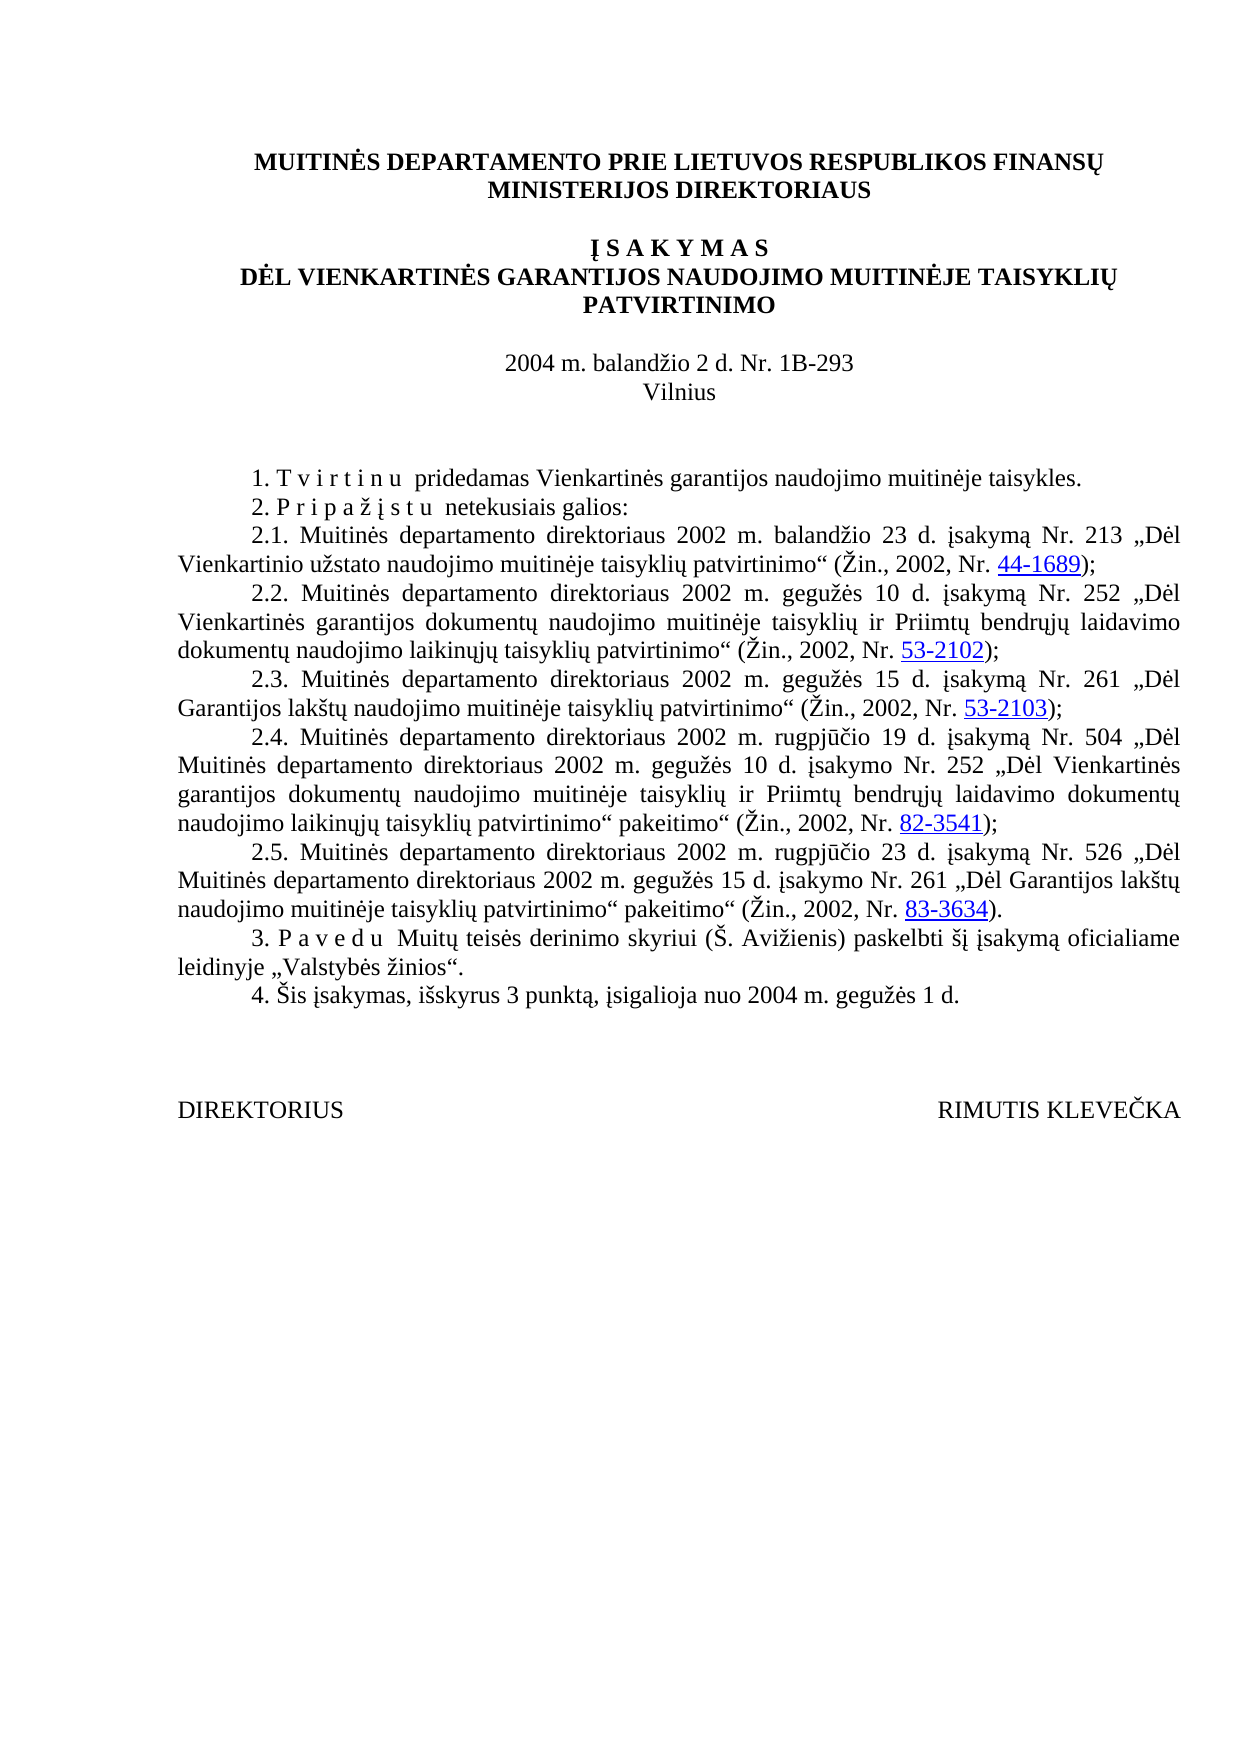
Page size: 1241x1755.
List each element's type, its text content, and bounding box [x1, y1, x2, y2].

text DĖL VIENKARTINĖS GARANTIJOS NAUDOJIMO MUITINĖJE TAISYKLIŲ PATVIRTINIMO [177, 262, 1181, 319]
text 2.1. Muitinės departamento direktoriaus 2002 m. balandžio 23 d. įsakymą Nr. 213 „Dėl Vienkartinio užstato naudojimo muitinėje taisyklių patvirtinimo“ (Žin., 2002, Nr. 44-1689); [177, 521, 1181, 578]
text 2004 m. balandžio 2 d. Nr. 1B-293 [177, 348, 1181, 377]
text 4. Šis įsakymas, išskyrus 3 punktą, įsigalioja nuo 2004 m. gegužės 1 d. [177, 981, 1181, 1009]
text 3. Pavedu Muitų teisės derinimo skyriui (Š. Avižienis) paskelbti šį įsakymą oficialiame leidinyje „Valstybės žinios“. [177, 923, 1181, 981]
text Vilnius [177, 377, 1181, 406]
text 2.4. Muitinės departamento direktoriaus 2002 m. rugpjūčio 19 d. įsakymą Nr. 504 „Dėl Muitinės departamento direktoriaus 2002 m. gegužės 10 d. įsakymo Nr. 252 „Dėl Vienkartinės garantijos dokumentų naudojimo muitinėje taisyklių ir Priimtų bendrųjų laidavimo dokumentų naudojimo laikinųjų taisyklių patvirtinimo“ pakeitimo“ (Žin., 2002, Nr. 82-3541); [177, 722, 1181, 837]
text DIREKTORIUS RIMUTIS KLEVEČKA [177, 1096, 1181, 1124]
text 1. Tvirtinu pridedamas Vienkartinės garantijos naudojimo muitinėje taisykles. [177, 463, 1181, 492]
text MUITINĖS DEPARTAMENTO PRIE LIETUVOS RESPUBLIKOS FINANSŲ MINISTERIJOS DIREKTORIAUS [177, 147, 1181, 204]
text 2.5. Muitinės departamento direktoriaus 2002 m. rugpjūčio 23 d. įsakymą Nr. 526 „Dėl Muitinės departamento direktoriaus 2002 m. gegužės 15 d. įsakymo Nr. 261 „Dėl Garantijos lakštų naudojimo muitinėje taisyklių patvirtinimo“ pakeitimo“ (Žin., 2002, Nr. 83-3634). [177, 837, 1181, 923]
text 2. Pripažįstu netekusiais galios: [177, 492, 1181, 521]
text 2.3. Muitinės departamento direktoriaus 2002 m. gegužės 15 d. įsakymą Nr. 261 „Dėl Garantijos lakštų naudojimo muitinėje taisyklių patvirtinimo“ (Žin., 2002, Nr. 53-2103); [177, 664, 1181, 722]
text 2.2. Muitinės departamento direktoriaus 2002 m. gegužės 10 d. įsakymą Nr. 252 „Dėl Vienkartinės garantijos dokumentų naudojimo muitinėje taisyklių ir Priimtų bendrųjų laidavimo dokumentų naudojimo laikinųjų taisyklių patvirtinimo“ (Žin., 2002, Nr. 53-2102); [177, 578, 1181, 664]
text Į S A K Y M A S [177, 233, 1181, 262]
